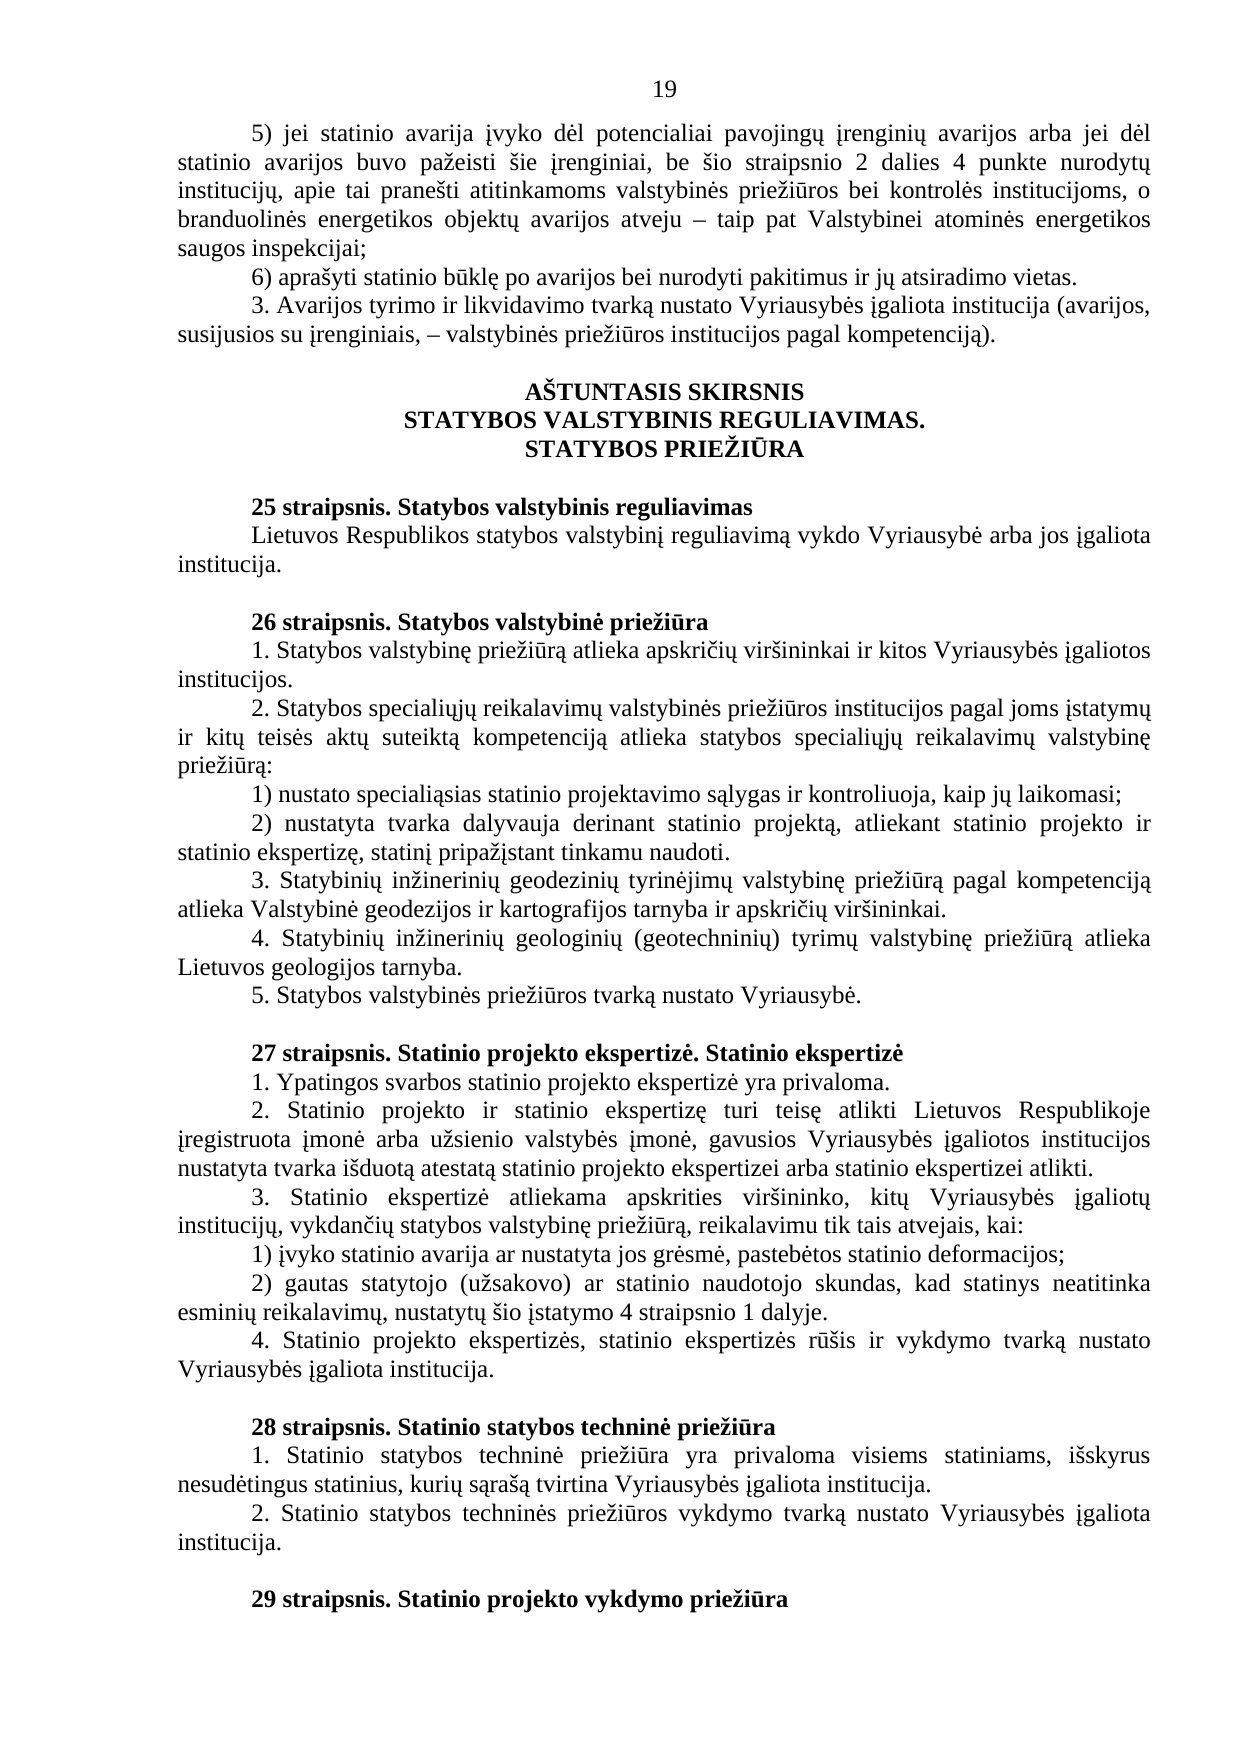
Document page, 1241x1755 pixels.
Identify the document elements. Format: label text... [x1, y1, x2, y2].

text Lietuvos Respublikos statybos valstybinį reguliavimą vykdo Vyriausybė arba jos įgaliota institucija. [177, 521, 1152, 578]
text 27 straipsnis. Statinio projekto ekspertizė. Statinio ekspertizė [177, 1038, 1152, 1067]
text 25 straipsnis. Statybos valstybinis reguliavimas [177, 492, 1152, 521]
text 5. Statybos valstybinės priežiūros tvarką nustato Vyriausybė. [177, 981, 1152, 1009]
text 3. Statybinių inžinerinių geodezinių tyrinėjimų valstybinę priežiūrą pagal kompetenciją atlieka Valstybinė geodezijos ir kartografijos tarnyba ir apskričių viršininkai. [177, 866, 1152, 923]
text 28 straipsnis. Statinio statybos techninė priežiūra [177, 1412, 1152, 1441]
text 1. Statinio statybos techninė priežiūra yra privaloma visiems statiniams, išskyrus nesudėtingus statinius, kurių sąrašą tvirtina Vyriausybės įgaliota institucija. [177, 1441, 1152, 1498]
text 2. Statybos specialiųjų reikalavimų valstybinės priežiūros institucijos pagal joms įstatymų ir kitų teisės aktų suteiktą kompetenciją atlieka statybos specialiųjų reikalavimų valstybinę priežiūrą: [177, 693, 1152, 779]
text 6) aprašyti statinio būklę po avarijos bei nurodyti pakitimus ir jų atsiradimo vietas. [177, 262, 1152, 291]
text 1. Ypatingos svarbos statinio projekto ekspertizė yra privaloma. [177, 1067, 1152, 1096]
text 2) gautas statytojo (užsakovo) ar statinio naudotojo skundas, kad statinys neatitinka esminių reikalavimų, nustatytų šio įstatymo 4 straipsnio 1 dalyje. [177, 1268, 1152, 1326]
text STATYBOS PRIEŽIŪRA [177, 434, 1152, 463]
text 3. Statinio ekspertizė atliekama apskrities viršininko, kitų Vyriausybės įgaliotų institucijų, vykdančių statybos valstybinę priežiūrą, reikalavimu tik tais atvejais, kai: [177, 1182, 1152, 1239]
text 4. Statinio projekto ekspertizės, statinio ekspertizės rūšis ir vykdymo tvarką nustato Vyriausybės įgaliota institucija. [177, 1326, 1152, 1383]
text 26 straipsnis. Statybos valstybinė priežiūra [177, 607, 1152, 636]
text 29 straipsnis. Statinio projekto vykdymo priežiūra [177, 1584, 1152, 1613]
text 5) jei statinio avarija įvyko dėl potencialiai pavojingų įrenginių avarijos arba jei dėl statinio avarijos buvo pažeisti šie įrenginiai, be šio straipsnio 2 dalies 4 punkte nurodytų institucijų, apie tai pranešti atitinkamoms valstybinės priežiūros bei kontrolės institucijoms, o branduolinės energetikos objektų avarijos atveju – taip pat Valstybinei atominės energetikos saugos inspekcijai; [177, 118, 1152, 262]
text 1) nustato specialiąsias statinio projektavimo sąlygas ir kontroliuoja, kaip jų laikomasi; [177, 779, 1152, 808]
text 1. Statybos valstybinę priežiūrą atlieka apskričių viršininkai ir kitos Vyriausybės įgaliotos institucijos. [177, 636, 1152, 693]
text AšTUntasis SKIRSNIS [177, 377, 1152, 406]
text 3. Avarijos tyrimo ir likvidavimo tvarką nustato Vyriausybės įgaliota institucija (avarijos, susijusios su įrenginiais, – valstybinės priežiūros institucijos pagal kompetenciją). [177, 291, 1152, 348]
text 2. Statinio projekto ir statinio ekspertizę turi teisę atlikti Lietuvos Respublikoje įregistruota įmonė arba užsienio valstybės įmonė, gavusios Vyriausybės įgaliotos institucijos nustatyta tvarka išduotą atestatą statinio projekto ekspertizei arba statinio ekspertizei atlikti. [177, 1096, 1152, 1182]
text 4. Statybinių inžinerinių geologinių (geotechninių) tyrimų valstybinę priežiūrą atlieka Lietuvos geologijos tarnyba. [177, 923, 1152, 981]
text 2) nustatyta tvarka dalyvauja derinant statinio projektą, atliekant statinio projekto ir statinio ekspertizę, statinį pripažįstant tinkamu naudoti. [177, 808, 1152, 866]
text 1) įvyko statinio avarija ar nustatyta jos grėsmė, pastebėtos statinio deformacijos; [177, 1239, 1152, 1268]
text STATYBOS VALSTYBINIS reguliavimas. [177, 406, 1152, 434]
text 2. Statinio statybos techninės priežiūros vykdymo tvarką nustato Vyriausybės įgaliota institucija. [177, 1498, 1152, 1556]
